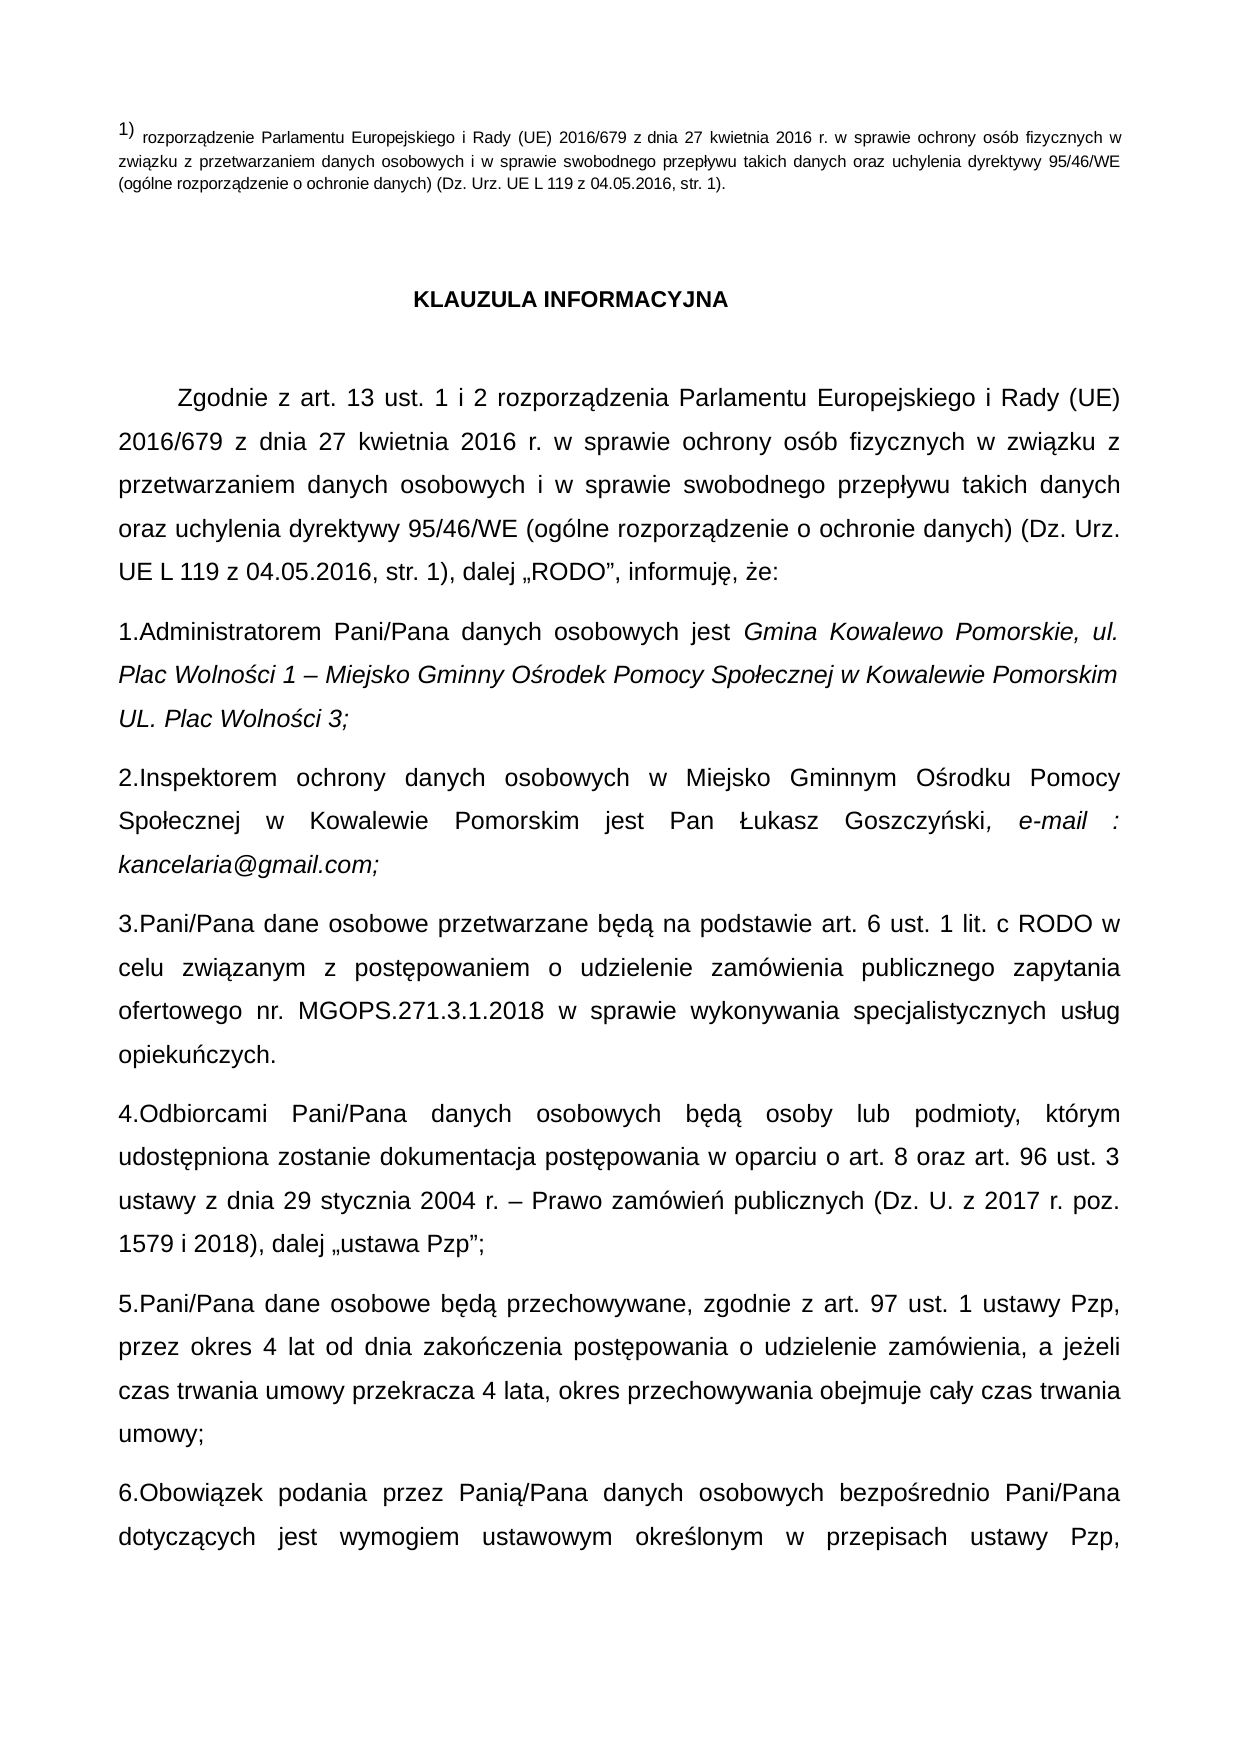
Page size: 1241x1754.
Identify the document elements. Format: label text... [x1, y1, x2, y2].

text KLAUZULA INFORMACYJNA [339, 285, 1122, 312]
text 5.Pani/Pana dane osobowe będą przechowywane, zgodnie z art. 97 ust. 1 ustawy Pzp, przez okres 4 lat od dnia zakończenia postępowania o udzielenie zamówienia, a jeżeli czas trwania umowy przekracza 4 lata, okres przechowywania obejmuje cały czas trwania umowy; [118, 1288, 1122, 1448]
text 4.Odbiorcami Pani/Pana danych osobowych będą osoby lub podmioty, którym udostępniona zostanie dokumentacja postępowania w oparciu o art. 8 oraz art. 96 ust. 3 ustawy z dnia 29 stycznia 2004 r. – Prawo zamówień publicznych (Dz. U. z 2017 r. poz. 1579 i 2018), dalej „ustawa Pzp”; [118, 1099, 1122, 1258]
text 1) rozporządzenie Parlamentu Europejskiego i Rady (UE) 2016/679 z dnia 27 kwietnia 2016 r. w sprawie ochrony osób fizycznych w związku z przetwarzaniem danych osobowych i w sprawie swobodnego przepływu takich danych oraz uchylenia dyrektywy 95/46/WE (ogólne rozporządzenie o ochronie danych) (Dz. Urz. UE L 119 z 04.05.2016, str. 1). [118, 118, 1122, 193]
text 1.Administratorem Pani/Pana danych osobowych jest Gmina Kowalewo Pomorskie, ul. Plac Wolności 1 – Miejsko Gminny Ośrodek Pomocy Społecznej w Kowalewie Pomorskim UL. Plac Wolności 3; [118, 616, 1122, 732]
text 6.Obowiązek podania przez Panią/Pana danych osobowych bezpośrednio Pani/Pana dotyczących jest wymogiem ustawowym określonym w przepisach ustawy Pzp, [118, 1478, 1122, 1551]
text 3.Pani/Pana dane osobowe przetwarzane będą na podstawie art. 6 ust. 1 lit. c RODO w celu związanym z postępowaniem o udzielenie zamówienia publicznego zapytania ofertowego nr. MGOPS.271.3.1.2018 w sprawie wykonywania specjalistycznych usług opiekuńczych. [118, 909, 1122, 1068]
text Zgodnie z art. 13 ust. 1 i 2 rozporządzenia Parlamentu Europejskiego i Rady (UE) 2016/679 z dnia 27 kwietnia 2016 r. w sprawie ochrony osób fizycznych w związku z przetwarzaniem danych osobowych i w sprawie swobodnego przepływu takich danych oraz uchylenia dyrektywy 95/46/WE (ogólne rozporządzenie o ochronie danych) (Dz. Urz. UE L 119 z 04.05.2016, str. 1), dalej „RODO”, informuję, że: [118, 383, 1122, 586]
text 2.Inspektorem ochrony danych osobowych w Miejsko Gminnym Ośrodku Pomocy Społecznej w Kowalewie Pomorskim jest Pan Łukasz Goszczyński, e-mail : kancelaria@gmail.com; [118, 763, 1122, 879]
